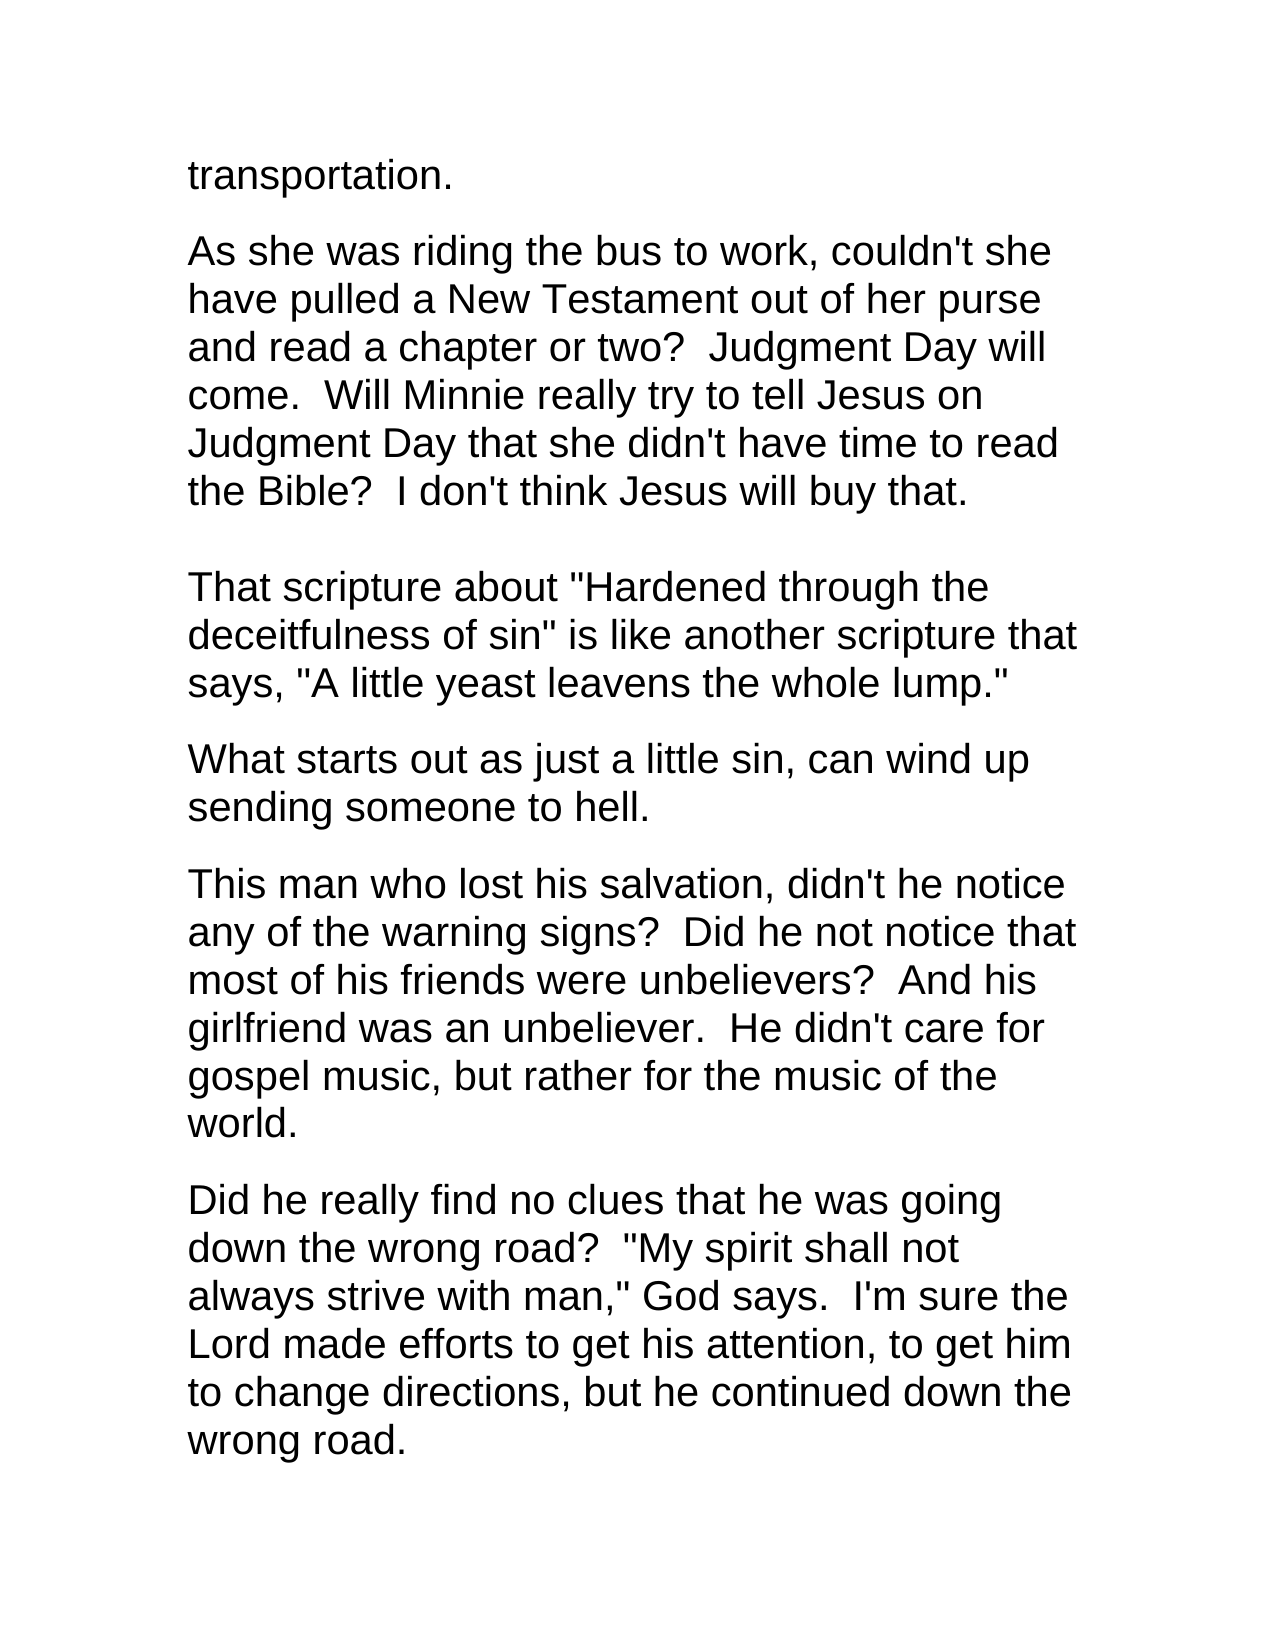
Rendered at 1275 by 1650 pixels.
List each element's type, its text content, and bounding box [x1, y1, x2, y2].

text This man who lost his salvation, didn't he notice any of the warning signs? Did he not notice that most of his friends were unbelievers? And his girlfriend was an unbeliever. He didn't care for gospel music, but rather for the music of the world. [187, 859, 1087, 1147]
text Did he really find no clues that he was going down the wrong road? "My spirit shall not always strive with man," God says. I'm sure the Lord made efforts to get his attention, to get him to change directions, but he continued down the wrong road. [187, 1175, 1087, 1463]
text transportation. [187, 150, 1087, 198]
text That scripture about "Hardened through the deceitfulness of sin" is like another scripture that says, "A little yeast leavens the whole lump." [187, 562, 1087, 706]
text What starts out as just a little sin, can wind up sending someone to hell. [187, 734, 1087, 830]
text As she was riding the bus to work, couldn't she have pulled a New Testament out of her purse and read a chapter or two? Judgment Day will come. Will Minnie really try to tell Jesus on Judgment Day that she didn't have time to read the Bible? I don't think Jesus will buy that. [187, 227, 1087, 514]
